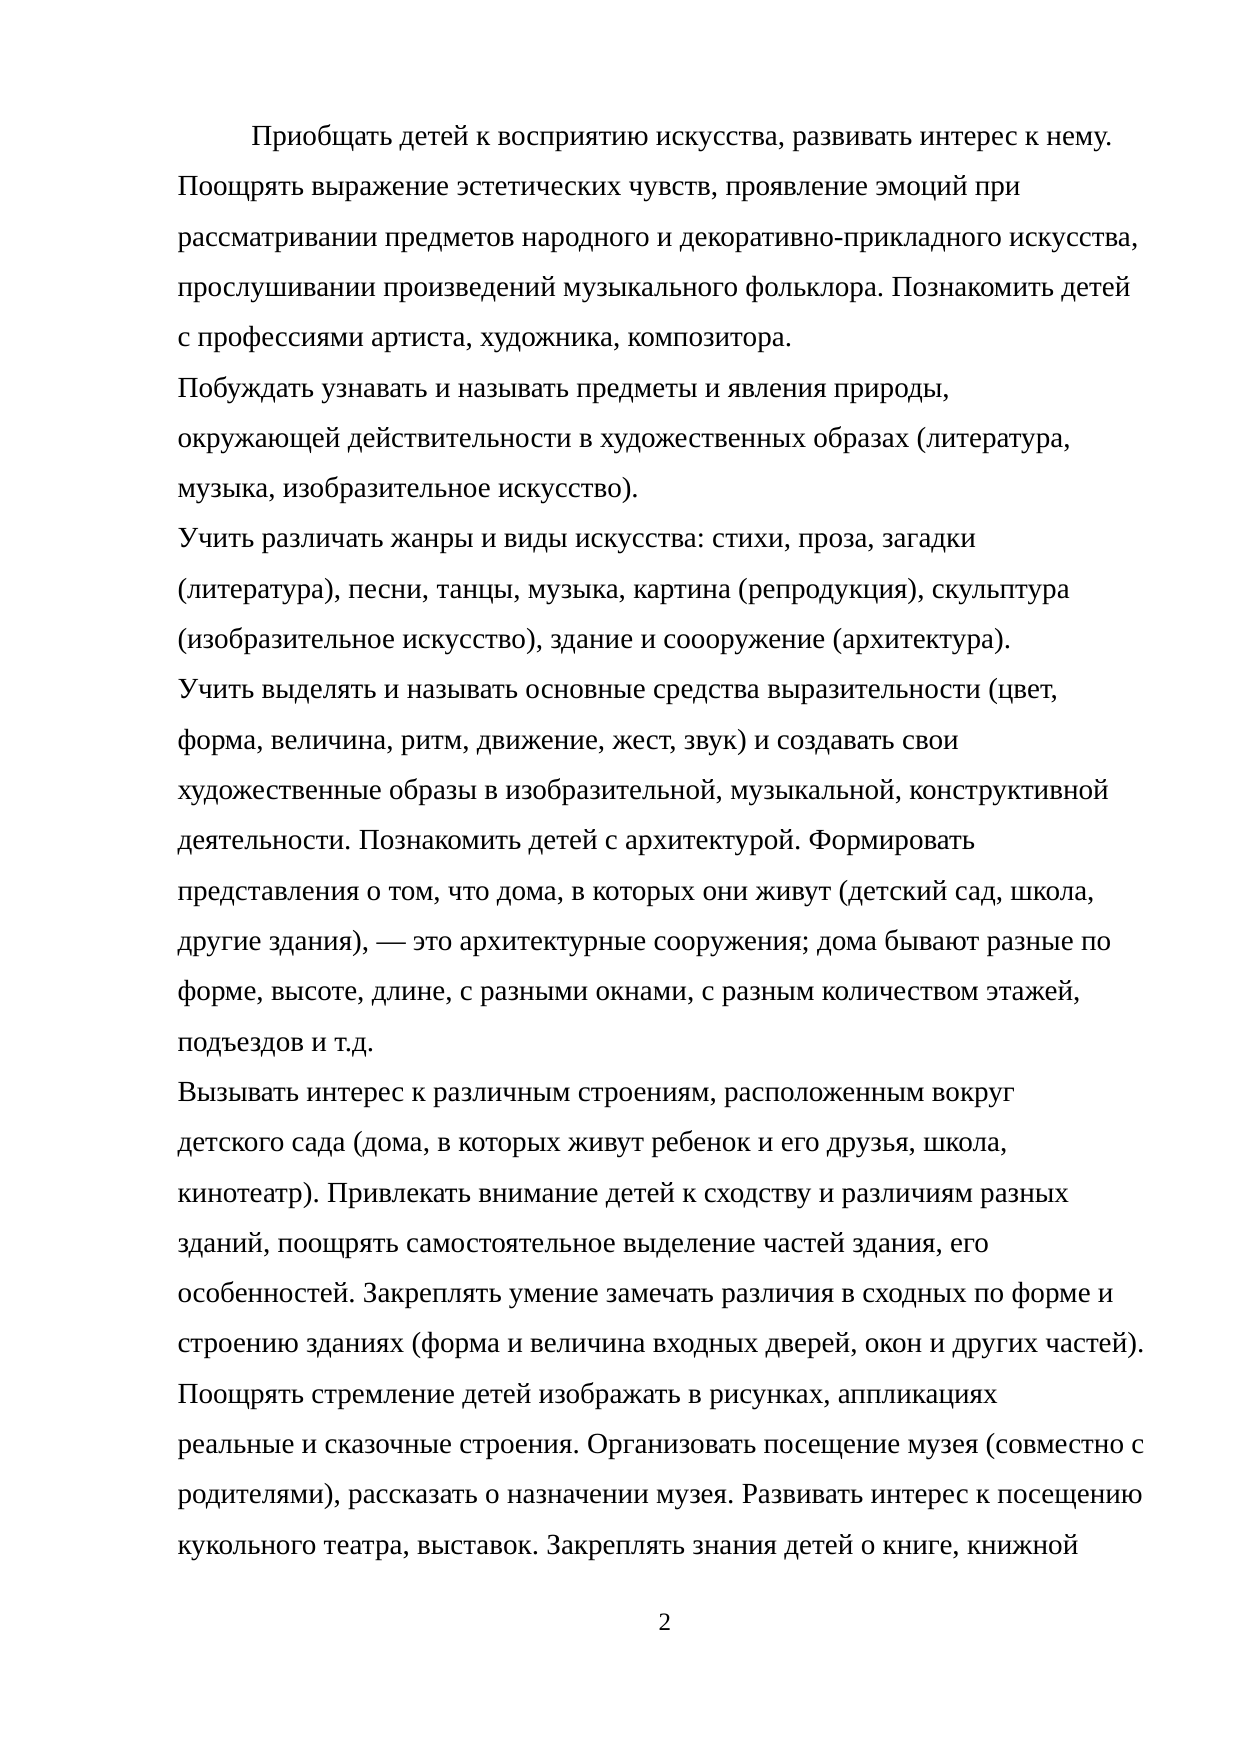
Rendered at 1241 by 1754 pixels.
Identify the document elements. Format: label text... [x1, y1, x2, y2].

text кукольного театра, выставок. Закреплять знания детей о книге, книжной [177, 1527, 1152, 1560]
text Побуждать узнавать и называть предметы и явления природы, [177, 370, 1152, 403]
text другие здания), — это архитектурные сооружения; дома бывают разные по [177, 923, 1152, 957]
text детского сада (дома, в которых живут ребенок и его друзья, школа, [177, 1124, 1152, 1158]
text деятельности. Познакомить детей с архитектурой. Формировать [177, 822, 1152, 856]
text форма, величина, ритм, движение, жест, звук) и создавать свои [177, 722, 1152, 755]
text Учить различать жанры и виды искусства: стихи, проза, загадки [177, 521, 1152, 554]
text художественные образы в изобразительной, музыкальной, конструктивной [177, 772, 1152, 806]
text с профессиями артиста, художника, композитора. [177, 319, 1152, 353]
text зданий, поощрять самостоятельное выделение частей здания, его [177, 1225, 1152, 1258]
text окружающей действительности в художественных образах (литература, [177, 420, 1152, 453]
text Приобщать детей к восприятию искусства, развивать интерес к нему. [251, 118, 1152, 152]
text кинотеатр). Привлекать внимание детей к сходству и различиям разных [177, 1175, 1152, 1208]
text Вызывать интерес к различным строениям, расположенным вокруг [177, 1074, 1152, 1108]
text строению зданиях (форма и величина входных дверей, окон и других частей). [177, 1326, 1152, 1359]
text рассматривании предметов народного и декоративно-прикладного искусства, [177, 219, 1152, 252]
text особенностей. Закреплять умение замечать различия в сходных по форме и [177, 1275, 1152, 1309]
text Учить выделять и называть основные средства выразительности (цвет, [177, 672, 1152, 705]
text представления о том, что дома, в которых они живут (детский сад, школа, [177, 873, 1152, 906]
text Поощрять выражение эстетических чувств, проявление эмоций при [177, 168, 1152, 202]
text Поощрять стремление детей изображать в рисунках, аппликациях [177, 1376, 1152, 1409]
text прослушивании произведений музыкального фольклора. Познакомить детей [177, 269, 1152, 303]
text реальные и сказочные строения. Организовать посещение музея (совместно с [177, 1426, 1152, 1460]
text музыка, изобразительное искусство). [177, 470, 1152, 504]
text (изобразительное искусство), здание и соооружение (архитектура). [177, 621, 1152, 655]
text родителями), рассказать о назначении музея. Развивать интерес к посещению [177, 1477, 1152, 1510]
text форме, высоте, длине, с разными окнами, с разным количеством этажей, [177, 973, 1152, 1007]
text подъездов и т.д. [177, 1024, 1152, 1057]
text (литература), песни, танцы, музыка, картина (репродукция), скульптура [177, 571, 1152, 604]
